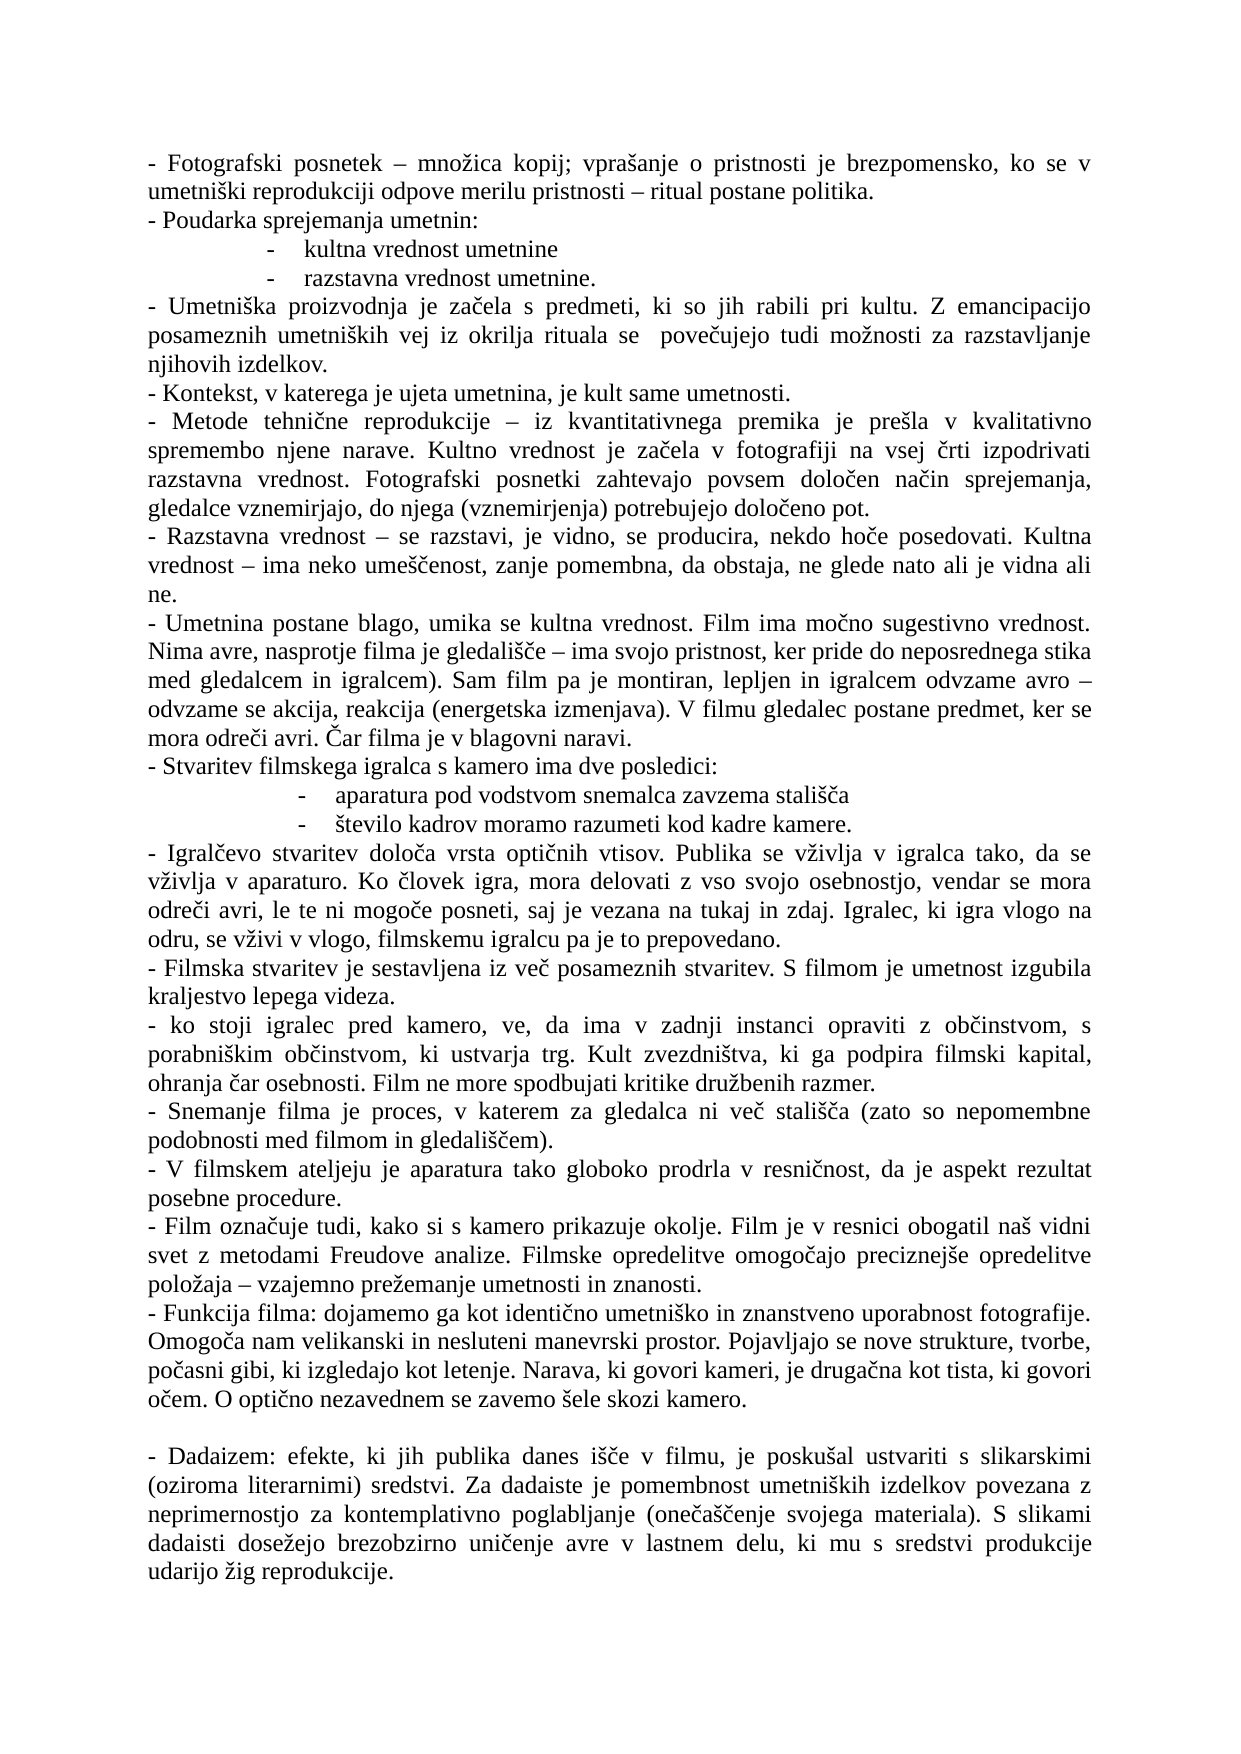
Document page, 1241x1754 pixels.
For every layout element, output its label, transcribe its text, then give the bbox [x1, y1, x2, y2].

text - Stvaritev filmskega igralca s kamero ima dve posledici: [148, 751, 1093, 780]
text - Poudarka sprejemanja umetnin: [148, 205, 1093, 234]
list razstavna vrednost umetnine. [266, 263, 1093, 291]
text - Kontekst, v katerega je ujeta umetnina, je kult same umetnosti. [148, 378, 1093, 406]
list število kadrov moramo razumeti kod kadre kamere. [298, 809, 1093, 838]
text - Umetniška proizvodnja je začela s predmeti, ki so jih rabili pri kultu. Z emancipacijo posameznih umetniških vej iz okrilja rituala se povečujejo tudi možnosti za razstavljanje njihovih izdelkov. [148, 291, 1093, 378]
text - Razstavna vrednost – se razstavi, je vidno, se producira, nekdo hoče posedovati. Kultna vrednost – ima neko umeščenost, zanje pomembna, da obstaja, ne glede nato ali je vidna ali ne. [148, 521, 1093, 608]
list aparatura pod vodstvom snemalca zavzema stališča [298, 780, 1093, 809]
text - Metode tehnične reprodukcije – iz kvantitativnega premika je prešla v kvalitativno spremembo njene narave. Kultno vrednost je začela v fotografiji na vsej črti izpodrivati razstavna vrednost. Fotografski posnetki zahtevajo povsem določen način sprejemanja, gledalce vznemirjajo, do njega (vznemirjenja) potrebujejo določeno pot. [148, 406, 1093, 521]
text - Snemanje filma je proces, v katerem za gledalca ni več stališča (zato so nepomembne podobnosti med filmom in gledališčem). [148, 1096, 1093, 1154]
text - Film označuje tudi, kako si s kamero prikazuje okolje. Film je v resnici obogatil naš vidni svet z metodami Freudove analize. Filmske opredelitve omogočajo preciznejše opredelitve položaja – vzajemno prežemanje umetnosti in znanosti. [148, 1211, 1093, 1298]
list kultna vrednost umetnine [266, 234, 1093, 263]
text - Umetnina postane blago, umika se kultna vrednost. Film ima močno sugestivno vrednost. Nima avre, nasprotje filma je gledališče – ima svojo pristnost, ker pride do neposrednega stika med gledalcem in igralcem). Sam film pa je montiran, lepljen in igralcem odvzame avro – odvzame se akcija, reakcija (energetska izmenjava). V filmu gledalec postane predmet, ker se mora odreči avri. Čar filma je v blagovni naravi. [148, 608, 1093, 751]
text - Fotografski posnetek – množica kopij; vprašanje o pristnosti je brezpomensko, ko se v umetniški reprodukciji odpove merilu pristnosti – ritual postane politika. [148, 148, 1093, 205]
text - Igralčevo stvaritev določa vrsta optičnih vtisov. Publika se vživlja v igralca tako, da se vživlja v aparaturo. Ko človek igra, mora delovati z vso svojo osebnostjo, vendar se mora odreči avri, le te ni mogoče posneti, saj je vezana na tukaj in zdaj. Igralec, ki igra vlogo na odru, se vživi v vlogo, filmskemu igralcu pa je to prepovedano. [148, 838, 1093, 953]
text - V filmskem ateljeju je aparatura tako globoko prodrla v resničnost, da je aspekt rezultat posebne procedure. [148, 1154, 1093, 1211]
text - Filmska stvaritev je sestavljena iz več posameznih stvaritev. S filmom je umetnost izgubila kraljestvo lepega videza. [148, 953, 1093, 1010]
text - ko stoji igralec pred kamero, ve, da ima v zadnji instanci opraviti z občinstvom, s porabniškim občinstvom, ki ustvarja trg. Kult zvezdništva, ki ga podpira filmski kapital, ohranja čar osebnosti. Film ne more spodbujati kritike družbenih razmer. [148, 1010, 1093, 1096]
text - Funkcija filma: dojamemo ga kot identično umetniško in znanstveno uporabnost fotografije. Omogoča nam velikanski in nesluteni manevrski prostor. Pojavljajo se nove strukture, tvorbe, počasni gibi, ki izgledajo kot letenje. Narava, ki govori kameri, je drugačna kot tista, ki govori očem. O optično nezavednem se zavemo šele skozi kamero. [148, 1298, 1093, 1413]
text - Dadaizem: efekte, ki jih publika danes išče v filmu, je poskušal ustvariti s slikarskimi (oziroma literarnimi) sredstvi. Za dadaiste je pomembnost umetniških izdelkov povezana z neprimernostjo za kontemplativno poglabljanje (onečaščenje svojega materiala). S slikami dadaisti dosežejo brezobzirno uničenje avre v lastnem delu, ki mu s sredstvi produkcije udarijo žig reprodukcije. [148, 1441, 1093, 1585]
